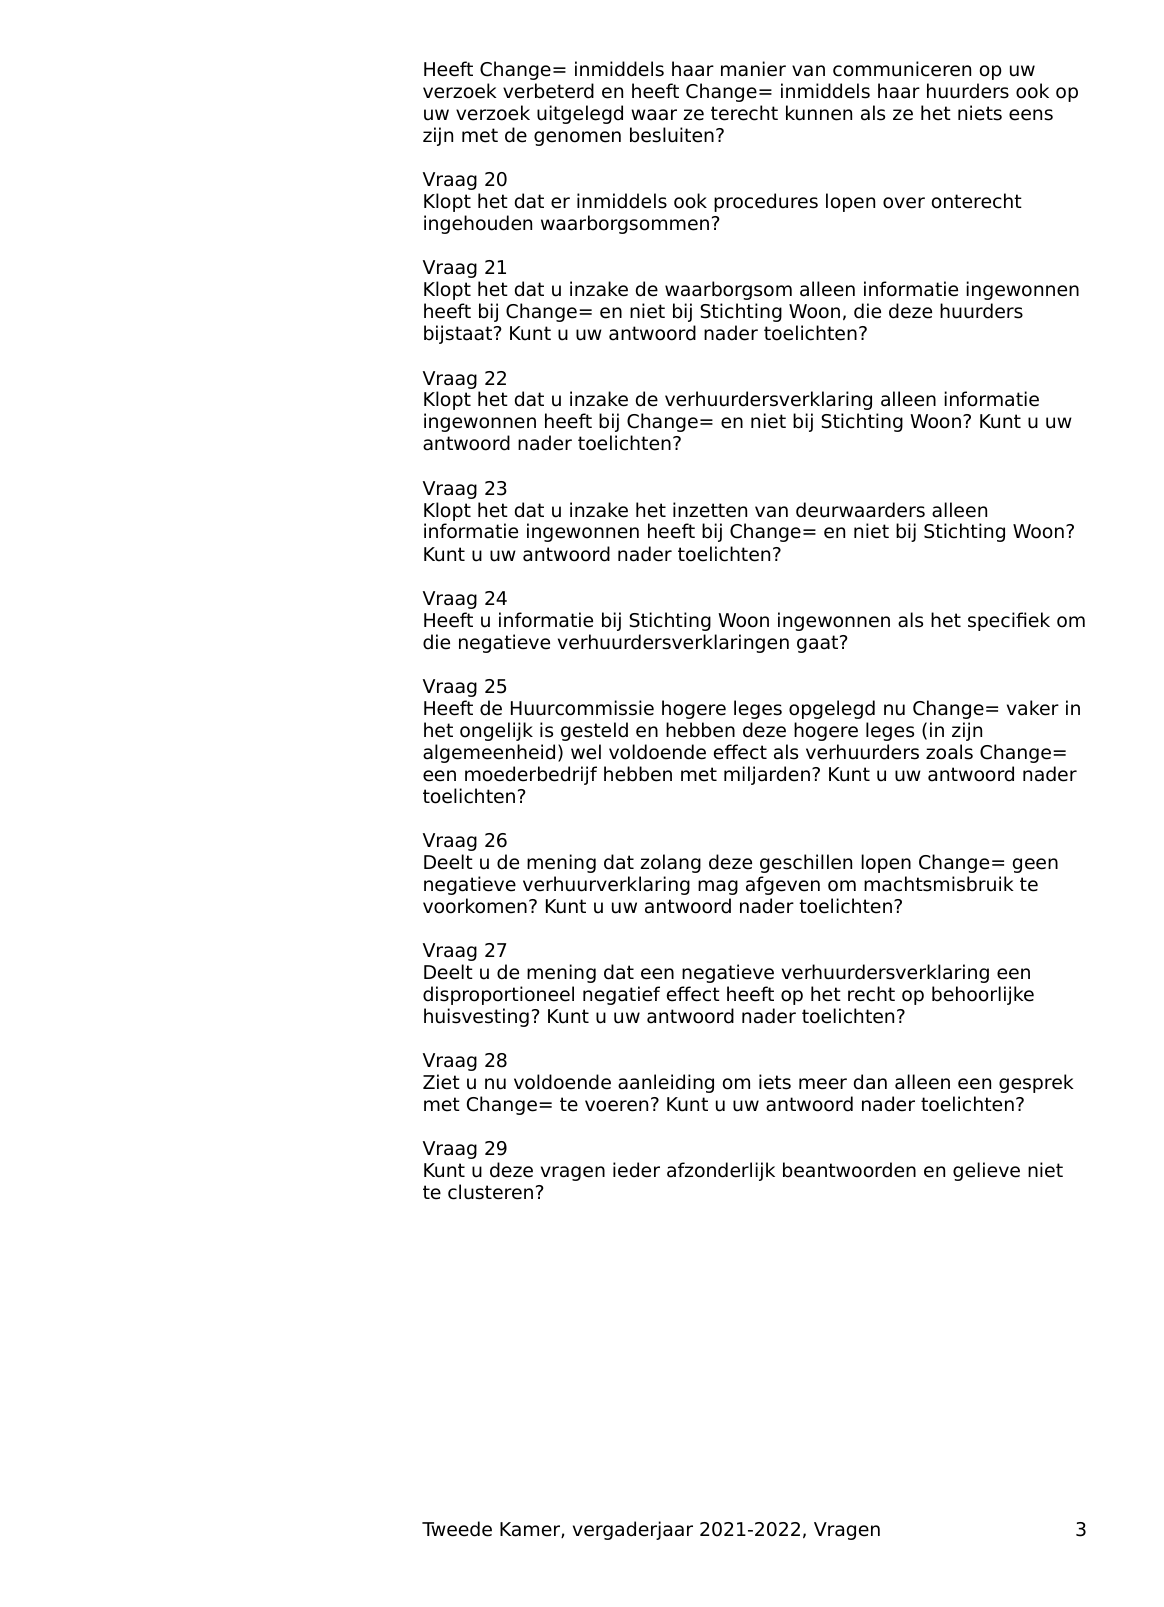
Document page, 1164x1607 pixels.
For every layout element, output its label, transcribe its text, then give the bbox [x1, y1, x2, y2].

text Klopt het dat u inzake de waarborgsom alleen informatie ingewonnen heeft bij Change= en niet bij Stichting Woon, die deze huurders bijstaat? Kunt u uw antwoord nader toelichten? [422, 279, 1087, 345]
text Ziet u nu voldoende aanleiding om iets meer dan alleen een gesprek met Change= te voeren? Kunt u uw antwoord nader toelichten? [422, 1072, 1087, 1116]
text Heeft Change= inmiddels haar manier van communiceren op uw verzoek verbeterd en heeft Change= inmiddels haar huurders ook op uw verzoek uitgelegd waar ze terecht kunnen als ze het niets eens zijn met de genomen besluiten? [422, 59, 1087, 147]
text Vraag 27 [422, 940, 1087, 962]
text Klopt het dat u inzake de verhuurdersverklaring alleen informatie ingewonnen heeft bij Change= en niet bij Stichting Woon? Kunt u uw antwoord nader toelichten? [422, 389, 1087, 455]
text Vraag 23 [422, 477, 1087, 499]
text Heeft de Huurcommissie hogere leges opgelegd nu Change= vaker in het ongelijk is gesteld en hebben deze hogere leges (in zijn algemeenheid) wel voldoende effect als verhuurders zoals Change= een moederbedrijf hebben met miljarden? Kunt u uw antwoord nader toelichten? [422, 698, 1087, 808]
text Vraag 25 [422, 676, 1087, 698]
text Heeft u informatie bij Stichting Woon ingewonnen als het specifiek om die negatieve verhuurdersverklaringen gaat? [422, 609, 1087, 653]
text Vraag 20 [422, 169, 1087, 191]
text Deelt u de mening dat zolang deze geschillen lopen Change= geen negatieve verhuurverklaring mag afgeven om machtsmisbruik te voorkomen? Kunt u uw antwoord nader toelichten? [422, 852, 1087, 918]
text Vraag 24 [422, 588, 1087, 609]
text Klopt het dat er inmiddels ook procedures lopen over onterecht ingehouden waarborgsommen? [422, 191, 1087, 235]
text Vraag 21 [422, 257, 1087, 279]
text Vraag 22 [422, 367, 1087, 389]
text Deelt u de mening dat een negatieve verhuurdersverklaring een disproportioneel negatief effect heeft op het recht op behoorlijke huisvesting? Kunt u uw antwoord nader toelichten? [422, 962, 1087, 1028]
text Klopt het dat u inzake het inzetten van deurwaarders alleen informatie ingewonnen heeft bij Change= en niet bij Stichting Woon? Kunt u uw antwoord nader toelichten? [422, 499, 1087, 565]
text Vraag 28 [422, 1050, 1087, 1072]
text Vraag 26 [422, 830, 1087, 852]
text Kunt u deze vragen ieder afzonderlijk beantwoorden en gelieve niet te clusteren? [422, 1160, 1087, 1204]
text Vraag 29 [422, 1138, 1087, 1160]
